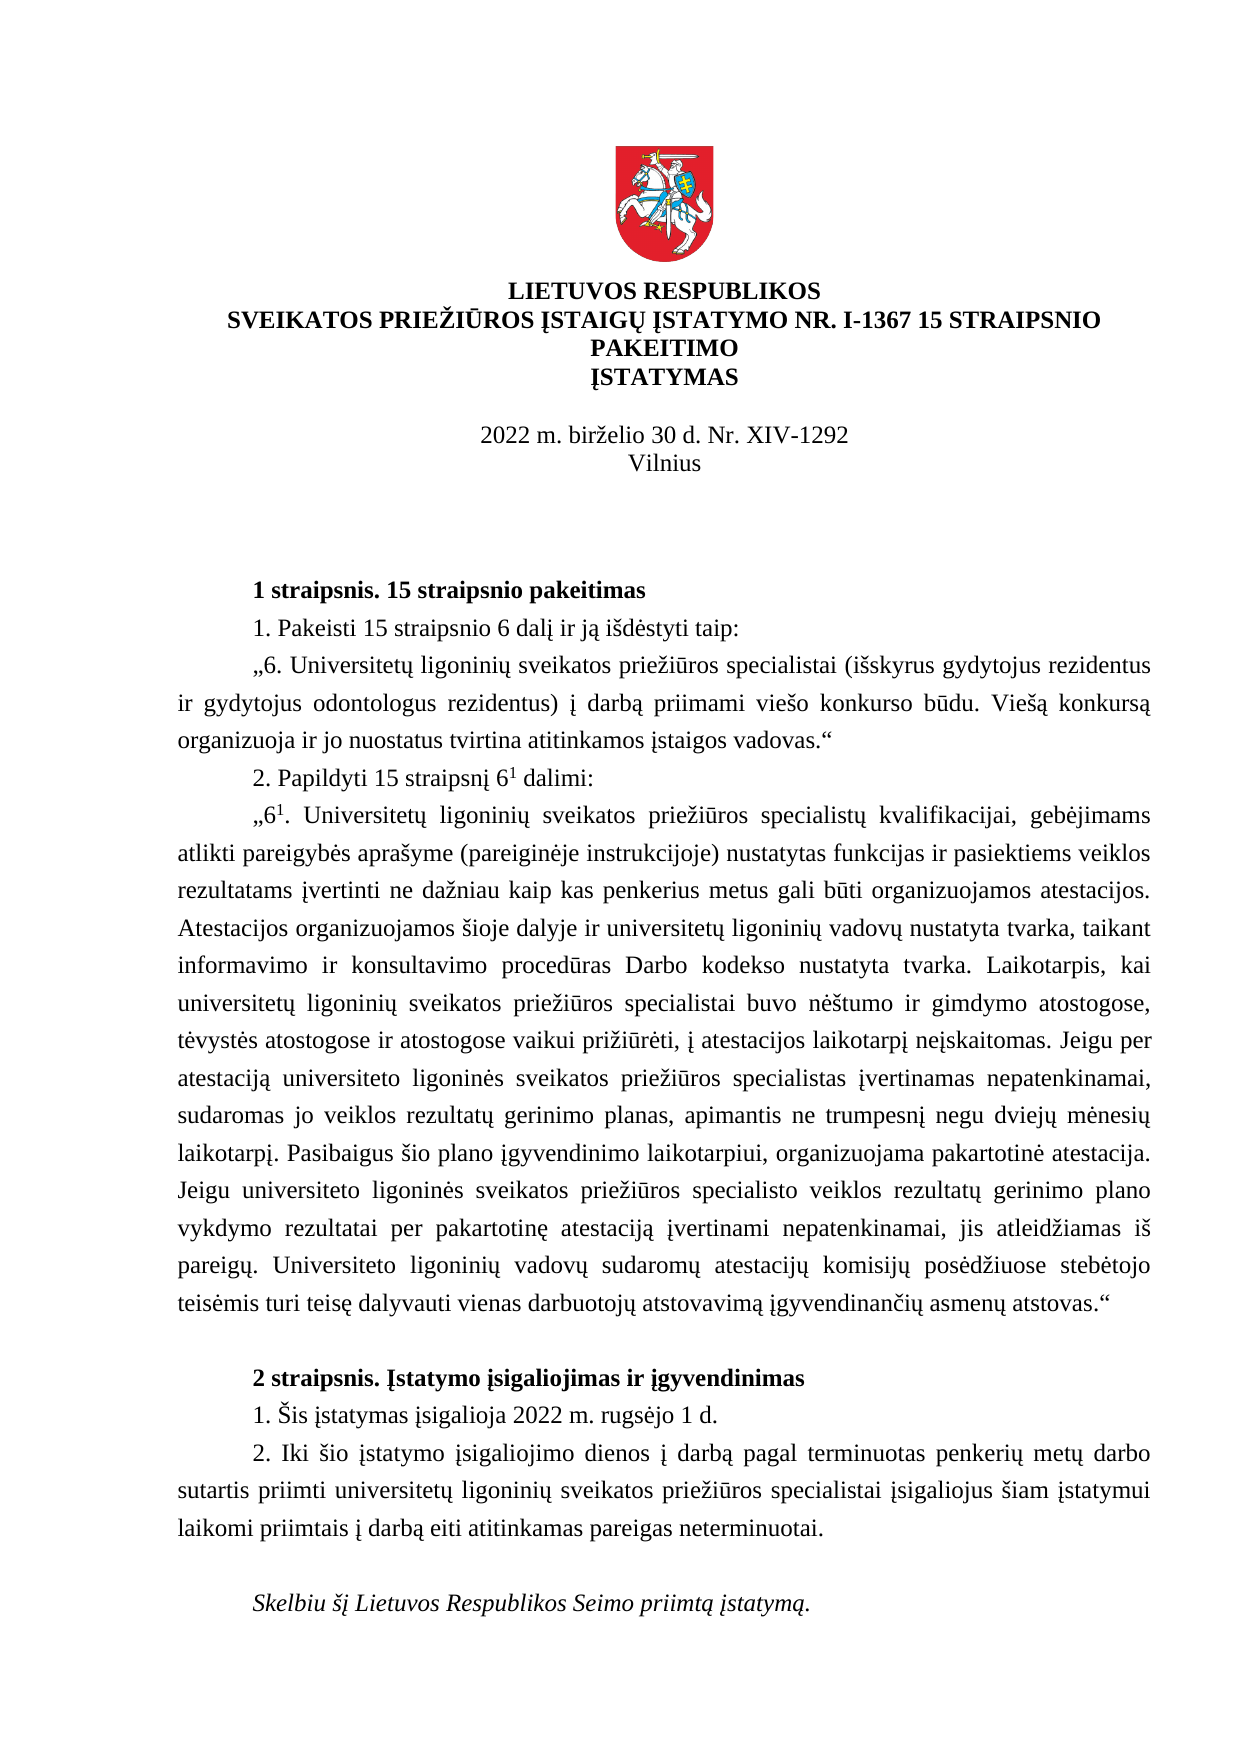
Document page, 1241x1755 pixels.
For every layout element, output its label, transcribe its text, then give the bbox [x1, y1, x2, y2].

text 2. Papildyti 15 straipsnį 61 dalimi: [177, 754, 1152, 791]
text Skelbiu šį Lietuvos Respublikos Seimo priimtą įstatymą. [177, 1579, 1152, 1616]
text LIETUVOS RESPUBLIKOS [177, 276, 1152, 305]
text 2022 m. birželio 30 d. Nr. XIV-1292 [177, 420, 1152, 448]
text „6. Universitetų ligoninių sveikatos priežiūros specialistai (išskyrus gydytojus rezidentus ir gydytojus odontologus rezidentus) į darbą priimami viešo konkurso būdu. Viešą konkursą organizuoja ir jo nuostatus tvirtina atitinkamos įstaigos vadovas.“ [177, 641, 1152, 754]
text 2. Iki šio įstatymo įsigaliojimo dienos į darbą pagal terminuotas penkerių metų darbo sutartis priimti universitetų ligoninių sveikatos priežiūros specialistai įsigaliojus šiam įstatymui laikomi priimtais į darbą eiti atitinkamas pareigas neterminuotai. [177, 1429, 1152, 1541]
text 1. Šis įstatymas įsigalioja 2022 m. rugsėjo 1 d. [177, 1391, 1152, 1429]
text „61. Universitetų ligoninių sveikatos priežiūros specialistų kvalifikacijai, gebėjimams atlikti pareigybės aprašyme (pareiginėje instrukcijoje) nustatytas funkcijas ir pasiektiems veiklos rezultatams įvertinti ne dažniau kaip kas penkerius metus gali būti organizuojamos atestacijos. Atestacijos organizuojamos šioje dalyje ir universitetų ligoninių vadovų nustatyta tvarka, taikant informavimo ir konsultavimo procedūras Darbo kodekso nustatyta tvarka. Laikotarpis, kai universitetų ligoninių sveikatos priežiūros specialistai buvo nėštumo ir gimdymo atostogose, tėvystės atostogose ir atostogose vaikui prižiūrėti, į atestacijos laikotarpį neįskaitomas. Jeigu per atestaciją universiteto ligoninės sveikatos priežiūros specialistas įvertinamas nepatenkinamai, sudaromas jo veiklos rezultatų gerinimo planas, apimantis ne trumpesnį negu dviejų mėnesių laikotarpį. Pasibaigus šio plano įgyvendinimo laikotarpiui, organizuojama pakartotinė atestacija. Jeigu universiteto ligoninės sveikatos priežiūros specialisto veiklos rezultatų gerinimo plano vykdymo rezultatai per pakartotinę atestaciją įvertinami nepatenkinamai, jis atleidžiamas iš pareigų. Universiteto ligoninių vadovų sudaromų atestacijų komisijų posėdžiuose stebėtojo teisėmis turi teisę dalyvauti vienas darbuotojų atstovavimą įgyvendinančių asmenų atstovas.“ [177, 791, 1152, 1316]
text 1. Pakeisti 15 straipsnio 6 dalį ir ją išdėstyti taip: [177, 604, 1152, 641]
text 1 straipsnis. 15 straipsnio pakeitimas [177, 566, 1152, 604]
text 2 straipsnis. Įstatymo įsigaliojimas ir įgyvendinimas [177, 1354, 1152, 1391]
text Vilnius [177, 448, 1152, 477]
text SVEIKATOS PRIEŽIŪROS ĮSTAIGŲ ĮSTATYMO NR. I-1367 15 STRAIPSNIO PAKEITIMO [177, 305, 1152, 362]
text ĮSTATYMAS [177, 362, 1152, 391]
